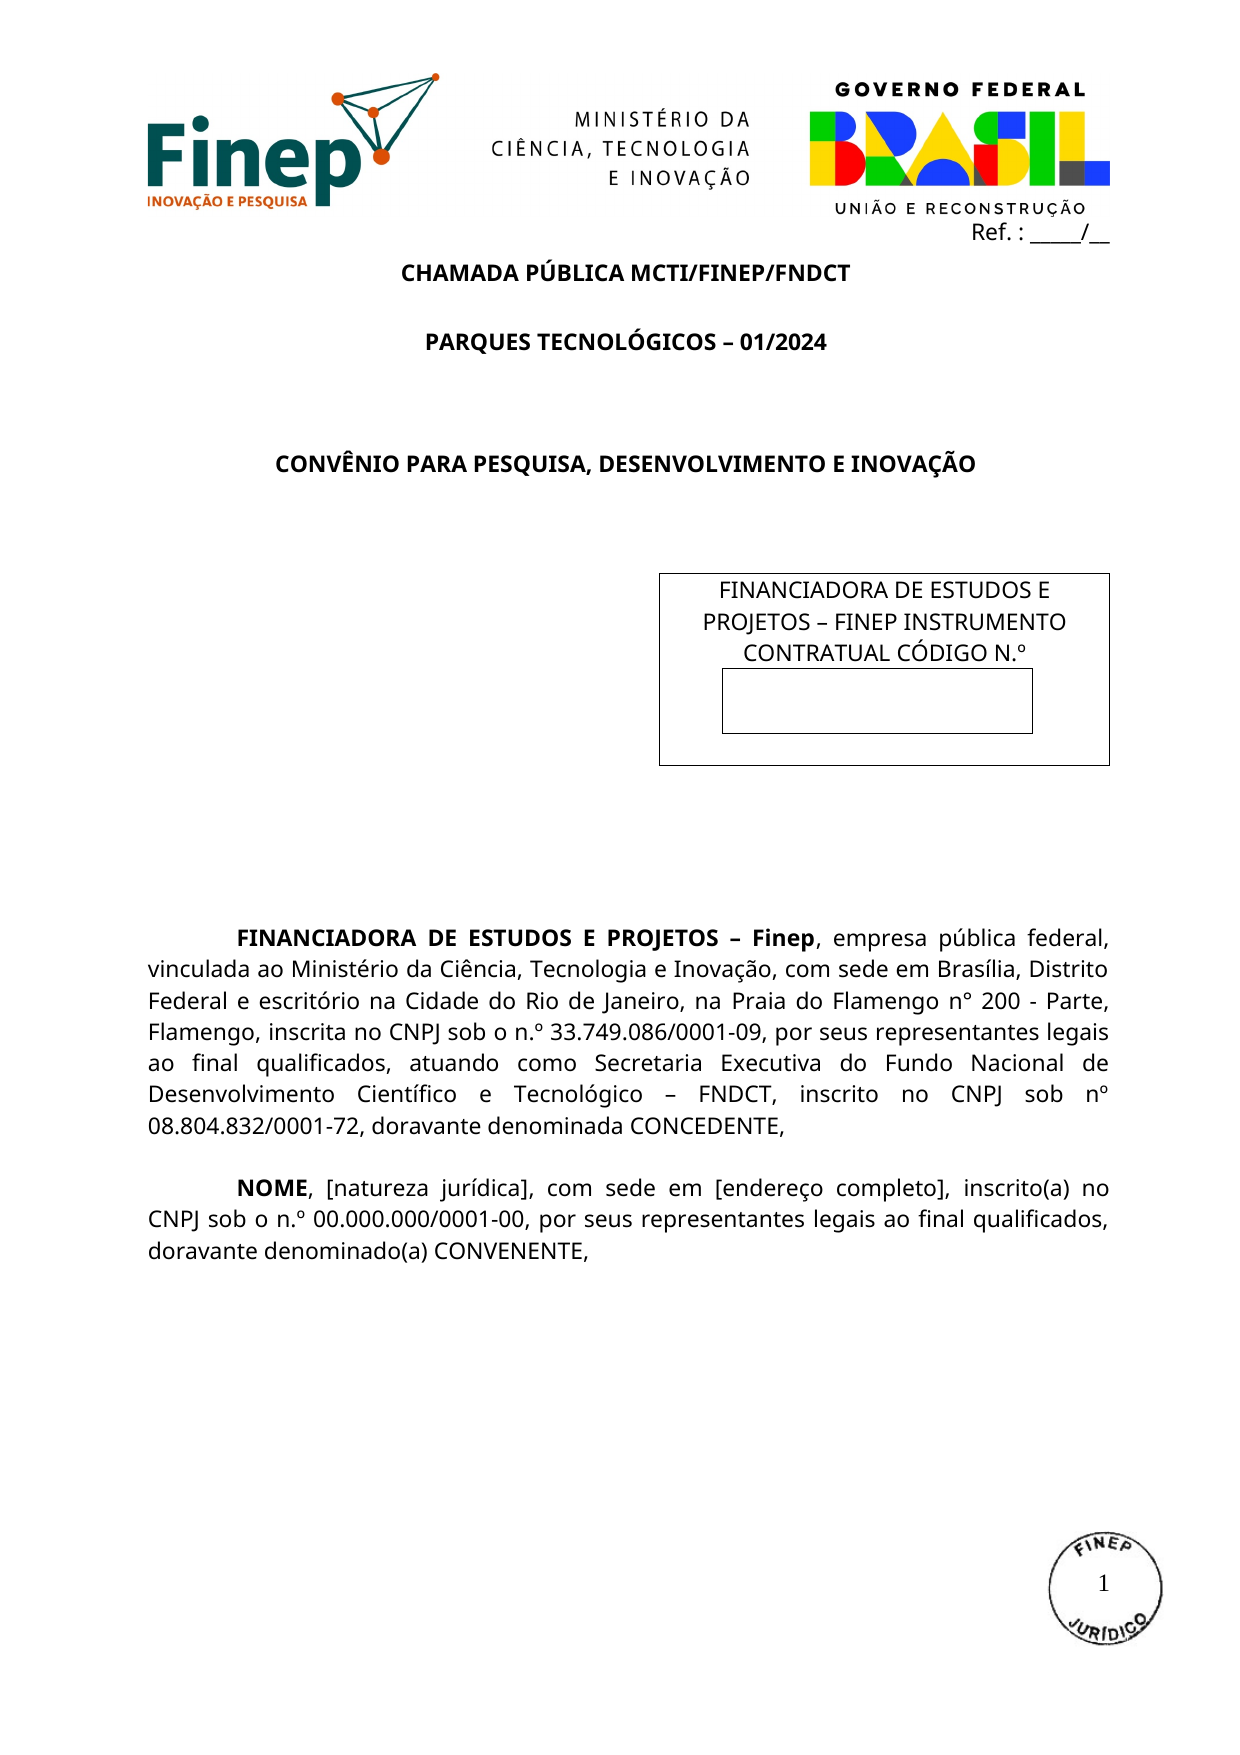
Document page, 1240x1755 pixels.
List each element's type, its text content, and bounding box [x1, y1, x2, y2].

subtitle NOME, [natureza jurídica], com sede em [endereço completo], inscrito(a) no CNPJ sob o n.º 00.000.000/0001-00, por seus representantes legais ao final qualificados, doravante denominado(a) CONVENENTE, [148, 1172, 1110, 1266]
table_cell [763, 669, 811, 733]
table_cell [1033, 668, 1109, 700]
table_cell [660, 700, 722, 733]
subtitle CONVÊNIO PARA PESQUISA, DESENVOLVIMENTO E INOVAÇÃO [148, 448, 1110, 479]
table_cell [660, 668, 722, 700]
table_cell [811, 669, 870, 733]
table_cell [1033, 700, 1109, 733]
text CHAMADA PÚBLICA MCTI/FINEP/FNDCT [342, 257, 909, 288]
subtitle FINANCIADORA DE ESTUDOS E PROJETOS – Finep, empresa pública federal, vinculada ao Ministério da Ciência, Tecnologia e Inovação, com sede em Brasília, Distrito Federal e escritório na Cidade do Rio de Janeiro, na Praia do Flamengo n° 200 - Parte, Flamengo, inscrita no CNPJ sob o n.º 33.749.086/0001-09, por seus representantes legais ao final qualificados, atuando como Secretaria Executiva do Fundo Nacional de Desenvolvimento Científico e Tecnológico – FNDCT, inscrito no CNPJ sob nº 08.804.832/0001-72, doravante denominada CONCEDENTE, [148, 922, 1110, 1141]
table_header FINANCIADORA DE ESTUDOS E PROJETOS – FINEP INSTRUMENTO CONTRATUAL CÓDIGO N.º [660, 574, 1109, 668]
table_cell [870, 669, 973, 733]
table_cell [660, 733, 1109, 765]
text PARQUES TECNOLÓGICOS – 01/2024 [342, 326, 909, 358]
table_cell [973, 669, 1032, 733]
table_cell [723, 669, 763, 733]
